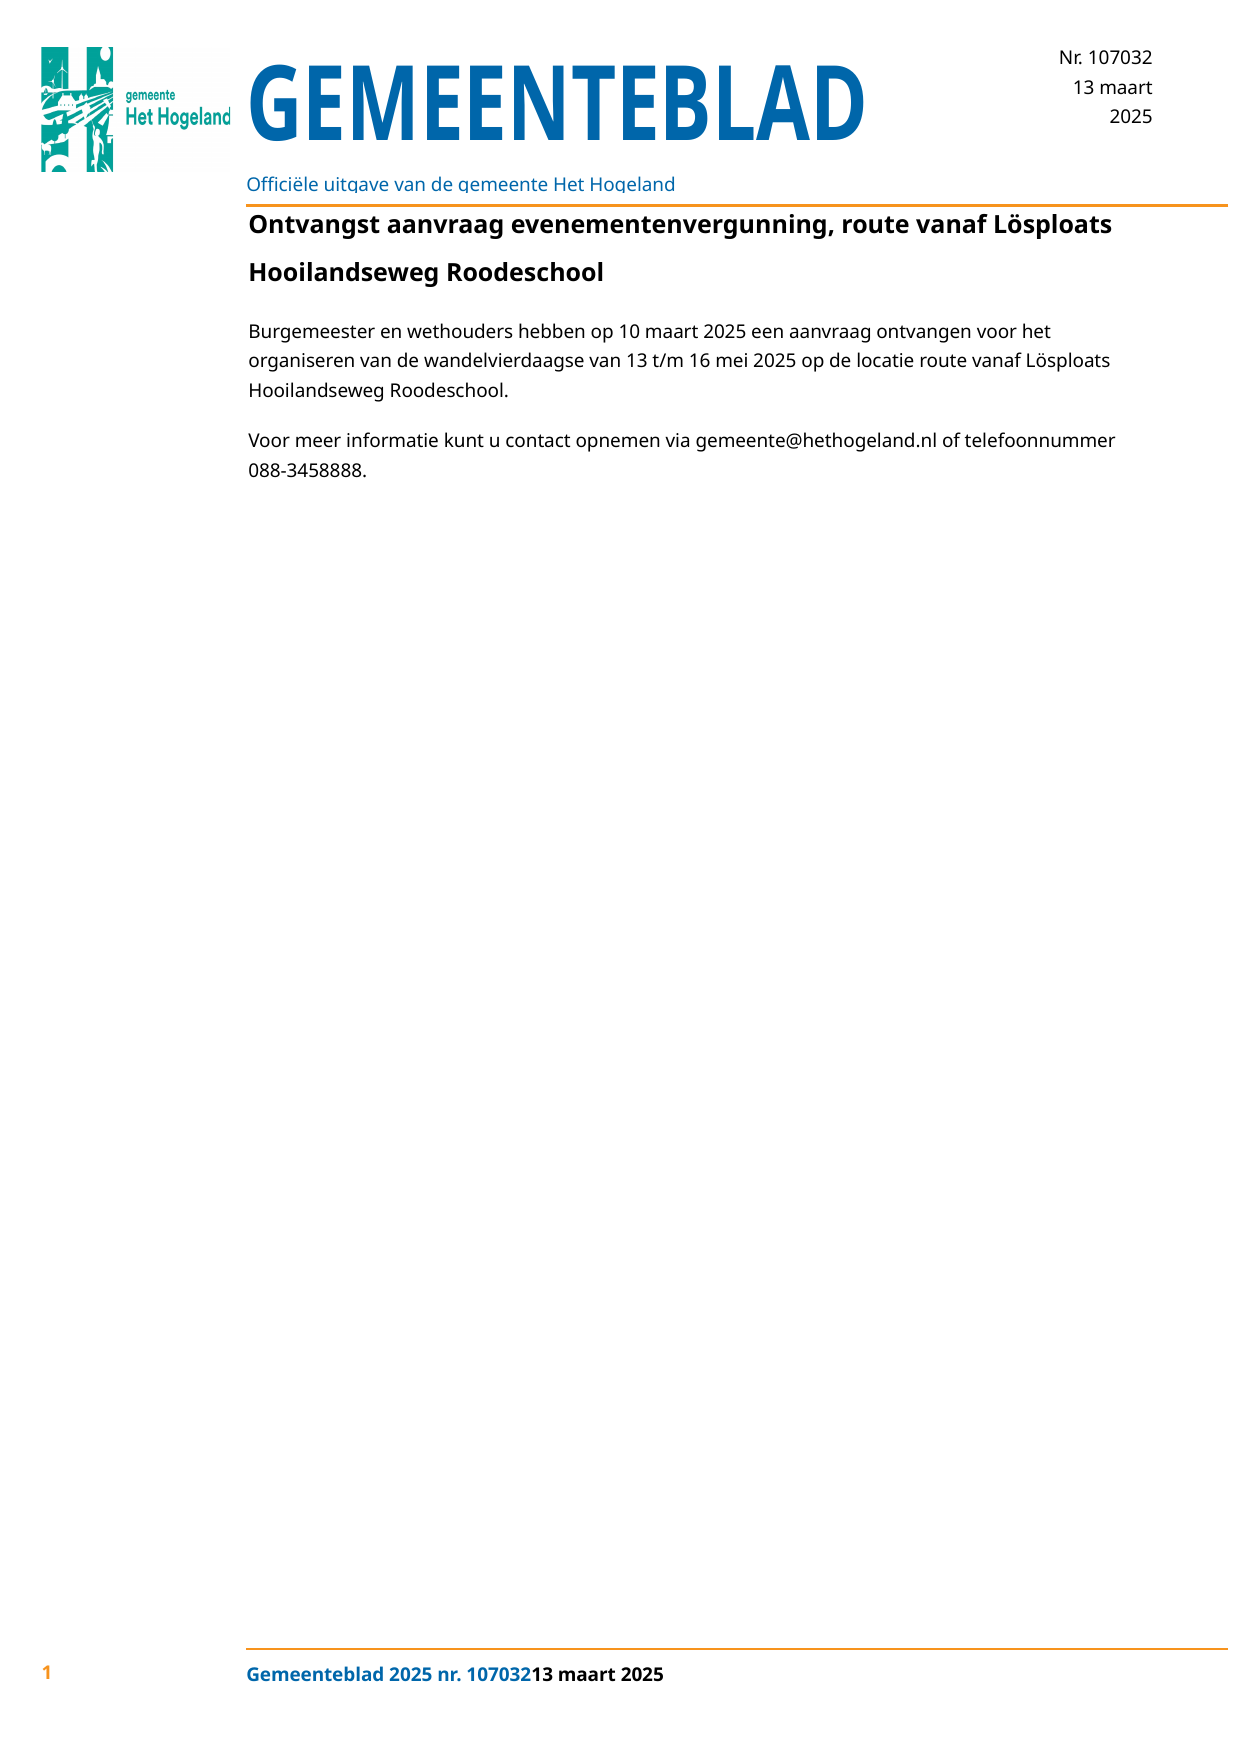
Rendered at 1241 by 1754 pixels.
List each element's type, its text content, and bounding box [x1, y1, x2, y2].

picture [41, 47, 231, 172]
text Burgemeester en wethouders hebben op 10 maart 2025 een aanvraag ontvangen voor het organiseren van de wandelvierdaagse van 13 t/m 16 mei 2025 op de locatie route vanaf Lösploats Hooilandseweg Roodeschool. [248, 318, 1152, 403]
text Voor meer informatie kunt u contact opnemen via gemeente@hethogeland.nl of telefoonnummer 088-3458888. [248, 427, 1152, 483]
text Ontvangst aanvraag evenementenvergunning, route vanaf Lösploats Hooilandseweg Roodeschool [248, 207, 1152, 288]
